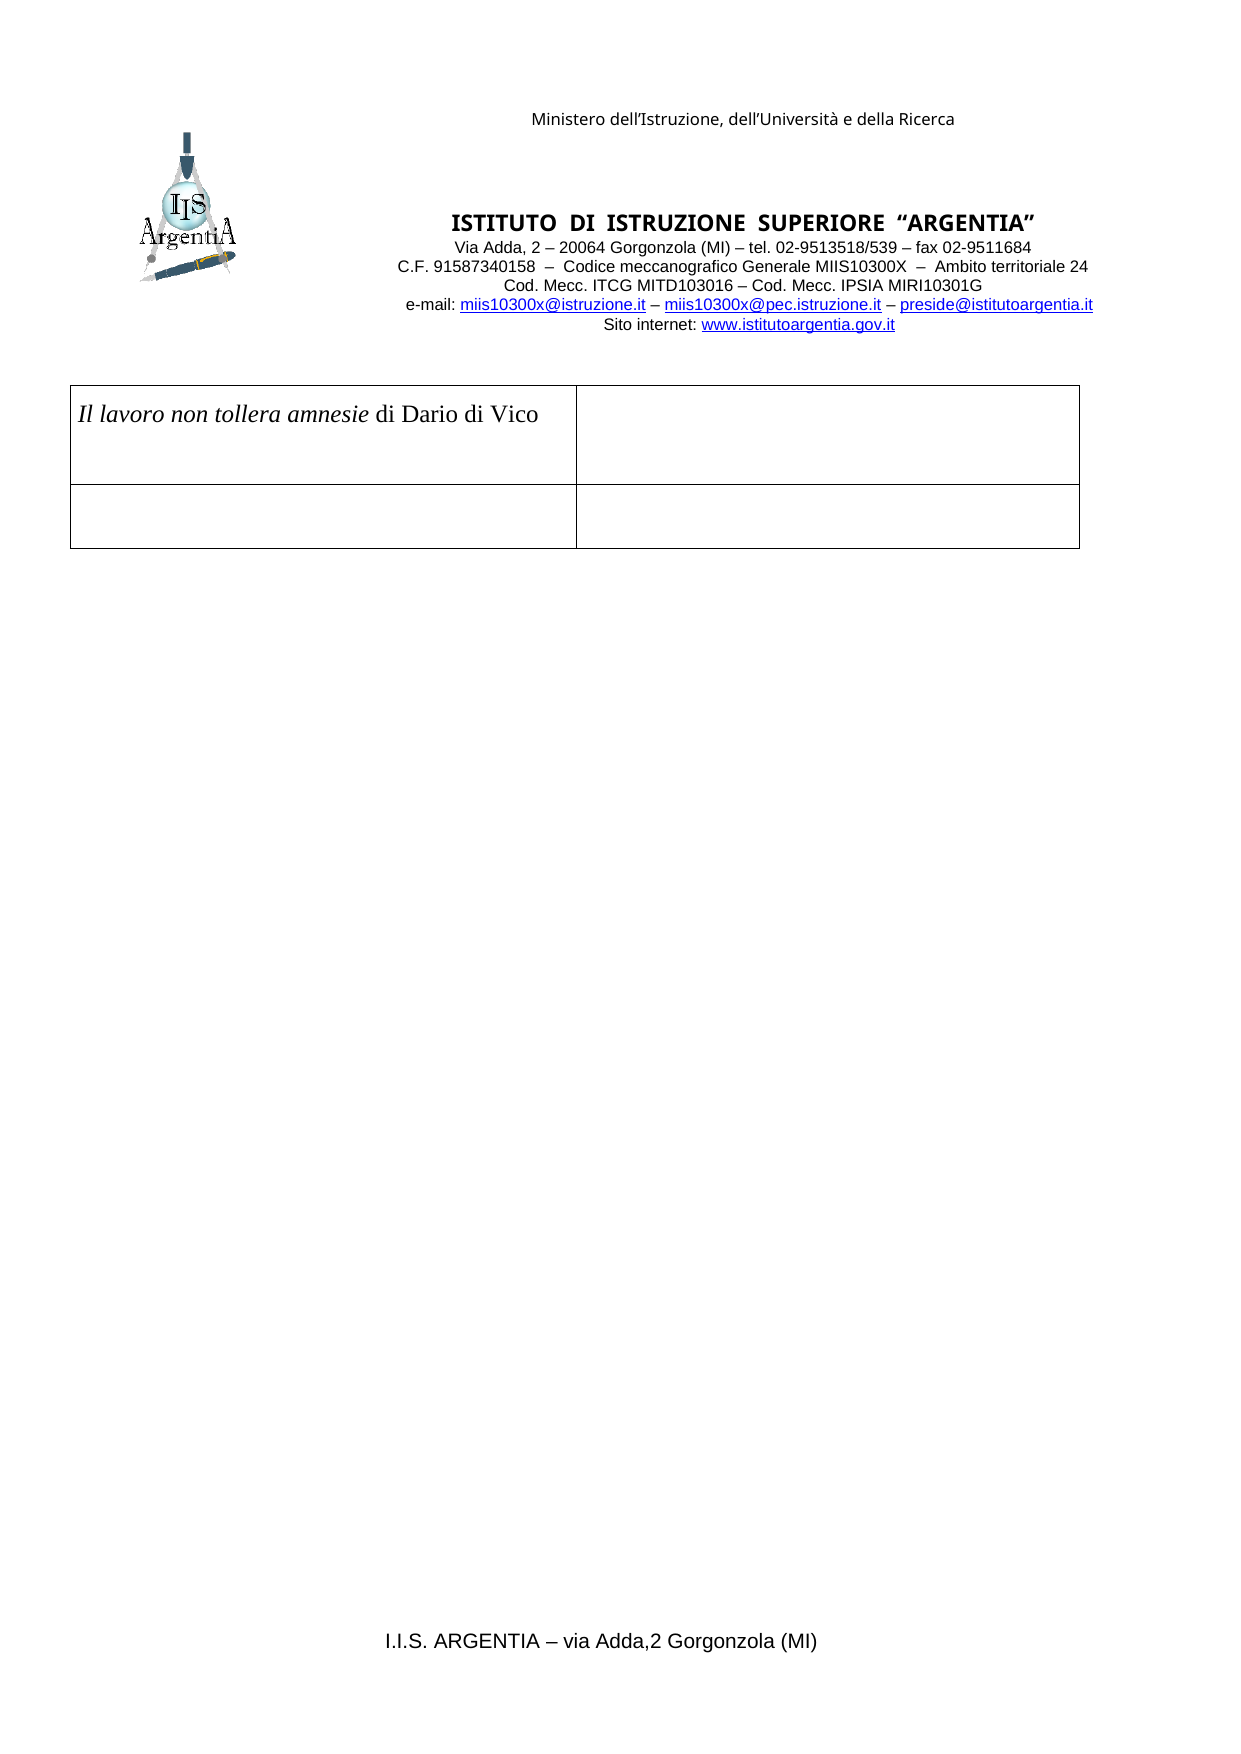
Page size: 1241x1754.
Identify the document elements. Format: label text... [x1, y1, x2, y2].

table_cell [577, 485, 1079, 548]
table_cell Il lavoro non tollera amnesie di Dario di Vico [71, 386, 576, 484]
table_cell [577, 386, 1079, 484]
table_cell [71, 485, 576, 548]
